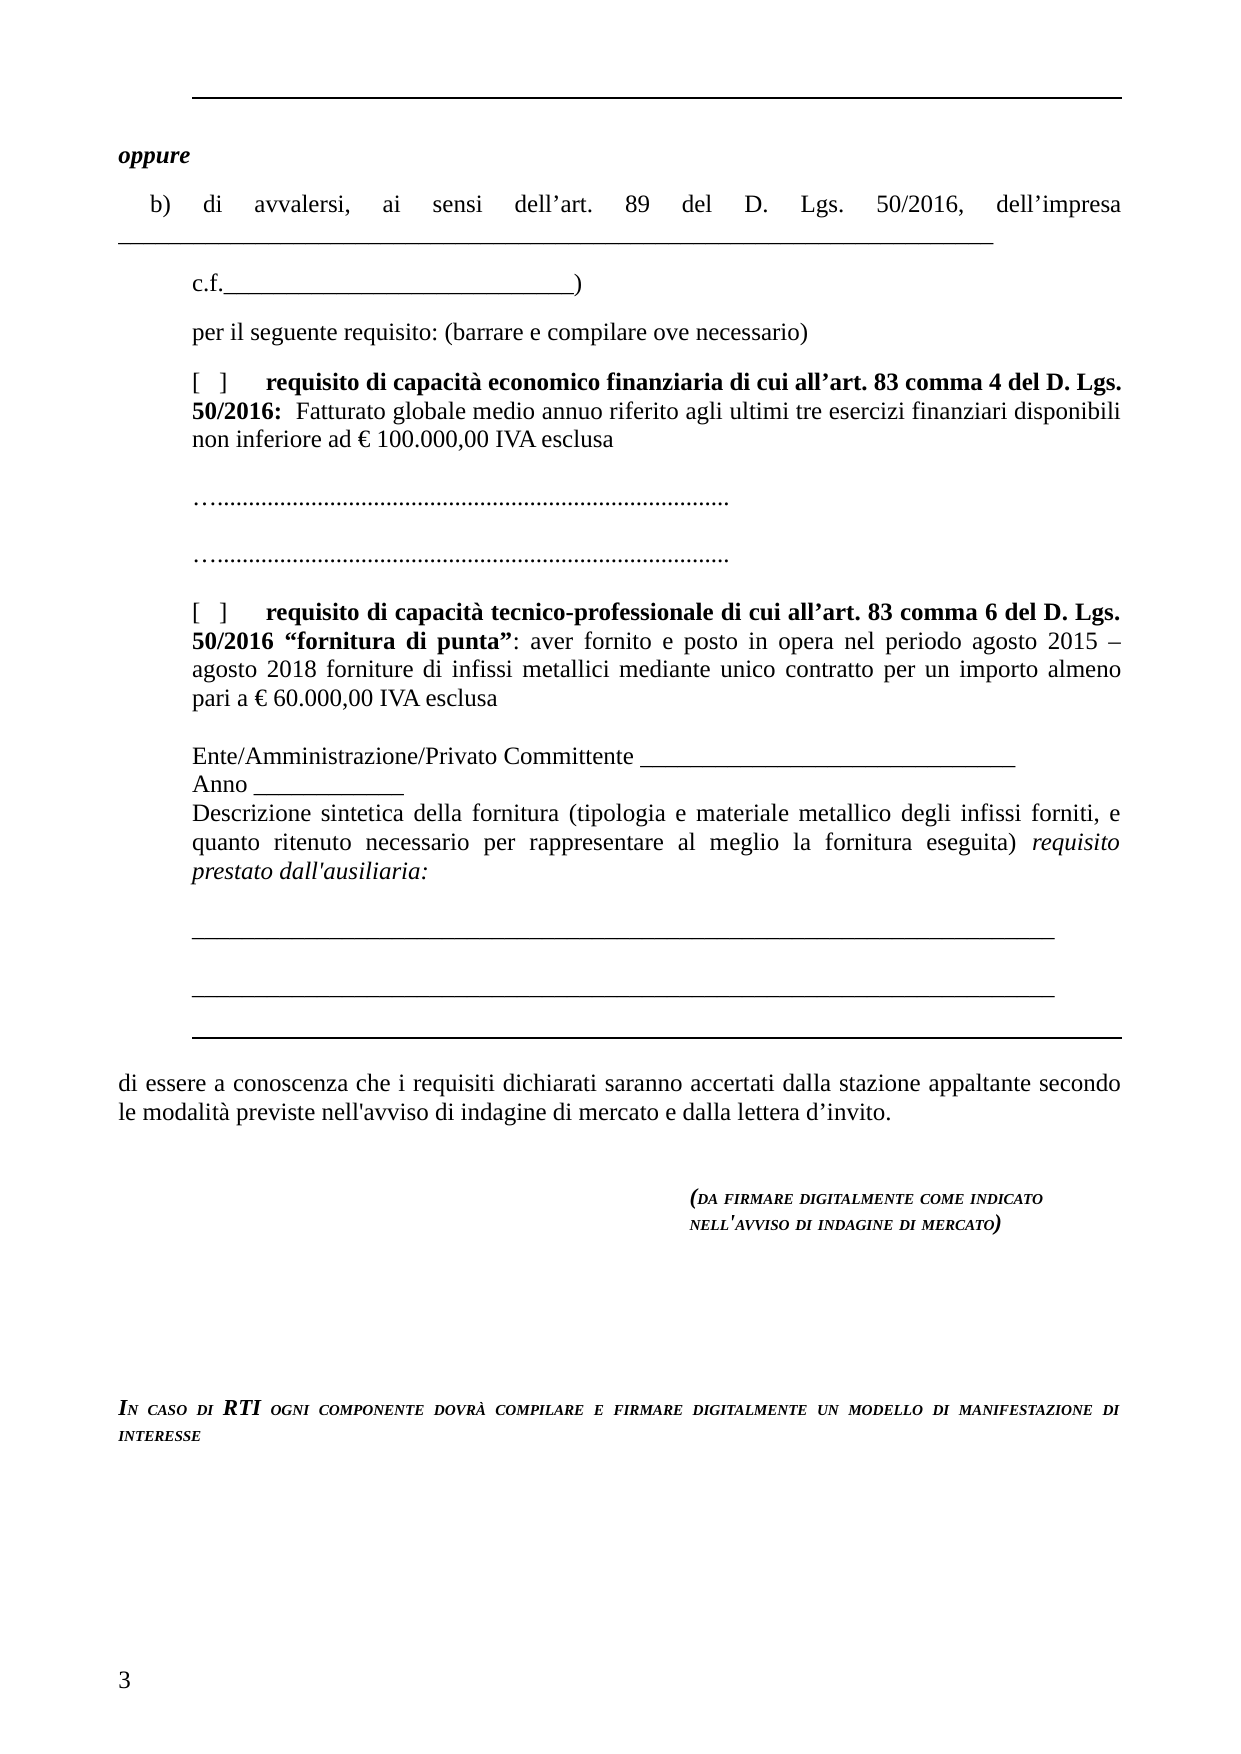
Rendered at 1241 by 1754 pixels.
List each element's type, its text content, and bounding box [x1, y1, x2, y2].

text [ ] requisito di capacità tecnico-professionale di cui all’art. 83 comma 6 del D. Lgs. 50/2016 “fornitura di punta”: aver fornito e posto in opera nel periodo agosto 2015 – agosto 2018 forniture di infissi metallici mediante unico contratto per un importo almeno pari a € 60.000,00 IVA esclusa [192, 597, 1122, 712]
text [ ] requisito di capacità economico finanziaria di cui all’art. 83 comma 4 del D. Lgs. 50/2016: Fatturato globale medio annuo riferito agli ultimi tre esercizi finanziari disponibili non inferiore ad € 100.000,00 IVA esclusa [192, 367, 1122, 453]
text oppure [118, 140, 1122, 169]
text In caso di RTI ogni componente dovrà compilare e firmare digitalmente un modello di manifestazione di interesse [118, 1394, 1122, 1446]
text c.f.____________________________) [192, 268, 1122, 297]
text per il seguente requisito: (barrare e compilare ove necessario) [192, 317, 1122, 346]
text ….................................................................................. [192, 482, 1122, 511]
text Descrizione sintetica della fornitura (tipologia e materiale metallico degli infissi forniti, e quanto ritenuto necessario per rappresentare al meglio la fornitura eseguita) requisito prestato dall'ausiliaria: [192, 798, 1122, 884]
text Anno ____________ [192, 769, 1122, 798]
text Ente/Amministrazione/Privato Committente ______________________________ [192, 741, 1122, 769]
text b) di avvalersi, ai sensi dell’art. 89 del D. Lgs. 50/2016, dell’impresa ______________________________________________________________________ [118, 189, 1122, 247]
text (da firmare digitalmente come indicato nell'avviso di indagine di mercato) [689, 1183, 1122, 1236]
text di essere a conoscenza che i requisiti dichiarati saranno accertati dalla stazione appaltante secondo le modalità previste nell'avviso di indagine di mercato e dalla lettera d’invito. [118, 1068, 1122, 1125]
text ….................................................................................. [192, 539, 1122, 568]
text _____________________________________________________________________ [192, 913, 1122, 942]
text _____________________________________________________________________ [192, 971, 1122, 999]
